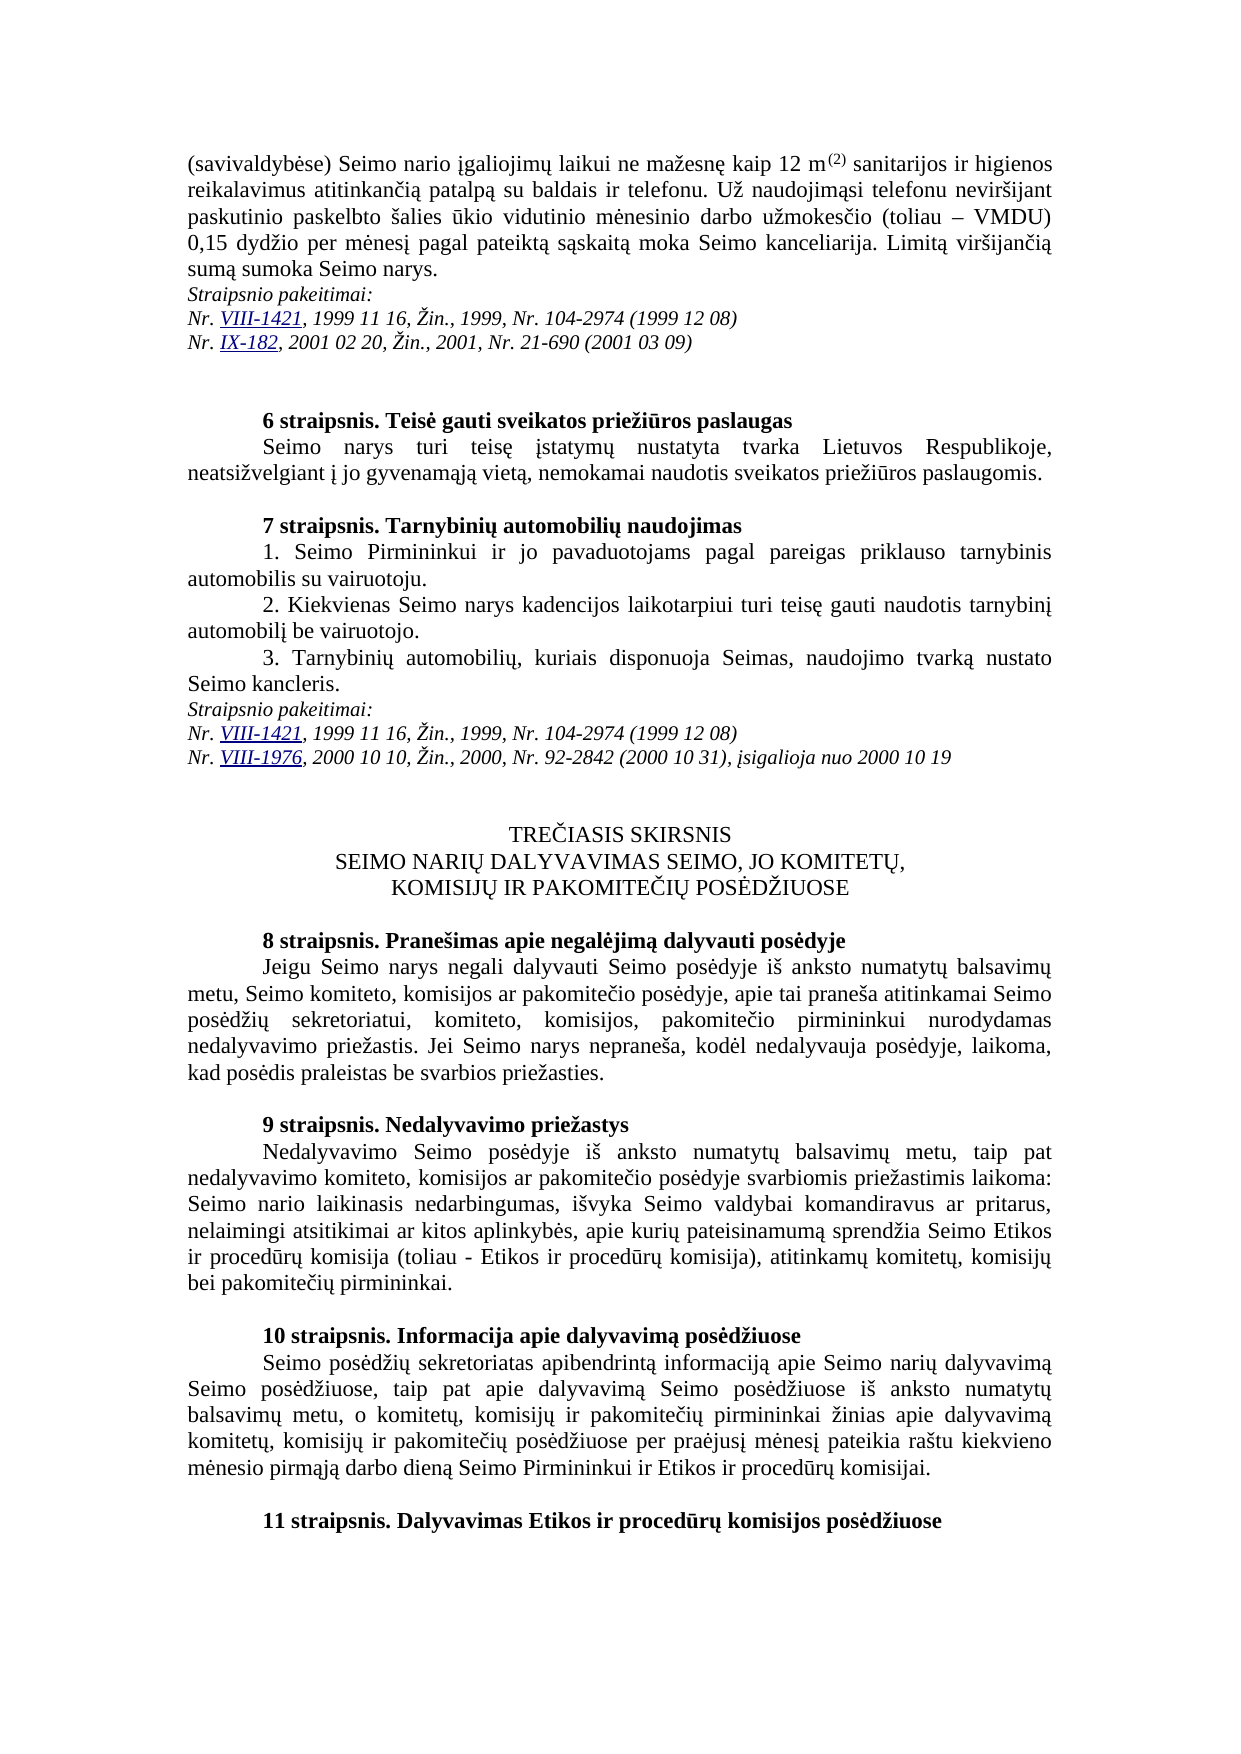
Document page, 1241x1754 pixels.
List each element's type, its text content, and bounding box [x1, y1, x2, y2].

text Seimo posėdžių sekretoriatas apibendrintą informaciją apie Seimo narių dalyvavimą Seimo posėdžiuose, taip pat apie dalyvavimą Seimo posėdžiuose iš anksto numatytų balsavimų metu, o komitetų, komisijų ir pakomitečių pirmininkai žinias apie dalyvavimą komitetų, komisijų ir pakomitečių posėdžiuose per praėjusį mėnesį pateikia raštu kiekvieno mėnesio pirmąją darbo dieną Seimo Pirmininkui ir Etikos ir procedūrų komisijai. [187, 1348, 1053, 1480]
text Nr. IX-182, 2001 02 20, Žin., 2001, Nr. 21-690 (2001 03 09) [187, 330, 1053, 354]
text 9 straipsnis. Nedalyvavimo priežastys [187, 1111, 1053, 1138]
text TREČIASIS SKIRSNIS [187, 821, 1053, 848]
text Jeigu Seimo narys negali dalyvauti Seimo posėdyje iš anksto numatytų balsavimų metu, Seimo komiteto, komisijos ar pakomitečio posėdyje, apie tai praneša atitinkamai Seimo posėdžių sekretoriatui, komiteto, komisijos, pakomitečio pirmininkui nurodydamas nedalyvavimo priežastis. Jei Seimo narys nepraneša, kodėl nedalyvauja posėdyje, laikoma, kad posėdis praleistas be svarbios priežasties. [187, 953, 1053, 1085]
text 6 straipsnis. Teisė gauti sveikatos priežiūros paslaugas [187, 407, 1053, 433]
text 3. Tarnybinių automobilių, kuriais disponuoja Seimas, naudojimo tvarką nustato Seimo kancleris. [187, 644, 1053, 697]
text 1. Seimo Pirmininkui ir jo pavaduotojams pagal pareigas priklauso tarnybinis automobilis su vairuotoju. [187, 538, 1053, 591]
text 7 straipsnis. Tarnybinių automobilių naudojimas [187, 512, 1053, 538]
text SEIMO NARIŲ DALYVAVIMAS SEIMO, JO KOMITETŲ, [187, 848, 1053, 874]
text Straipsnio pakeitimai: [187, 697, 1053, 721]
text Nr. VIII-1976, 2000 10 10, Žin., 2000, Nr. 92-2842 (2000 10 31), įsigalioja nuo 2000 10 19 [187, 745, 1053, 769]
text Nr. VIII-1421, 1999 11 16, Žin., 1999, Nr. 104-2974 (1999 12 08) [187, 306, 1053, 330]
text Nr. VIII-1421, 1999 11 16, Žin., 1999, Nr. 104-2974 (1999 12 08) [187, 721, 1053, 745]
text 11 straipsnis. Dalyvavimas Etikos ir procedūrų komisijos posėdžiuose [187, 1507, 1053, 1533]
text (savivaldybėse) Seimo nario įgaliojimų laikui ne mažesnę kaip 12 m(2) sanitarijos ir higienos reikalavimus atitinkančią patalpą su baldais ir telefonu. Už naudojimąsi telefonu neviršijant paskutinio paskelbto šalies ūkio vidutinio mėnesinio darbo užmokesčio (toliau – VMDU) 0,15 dydžio per mėnesį pagal pateiktą sąskaitą moka Seimo kanceliarija. Limitą viršijančią sumą sumoka Seimo narys. [187, 150, 1053, 282]
text 2. Kiekvienas Seimo narys kadencijos laikotarpiui turi teisę gauti naudotis tarnybinį automobilį be vairuotojo. [187, 591, 1053, 644]
text 8 straipsnis. Pranešimas apie negalėjimą dalyvauti posėdyje [187, 927, 1053, 953]
text KOMISIJŲ IR PAKOMITEČIŲ POSĖDŽIUOSE [187, 874, 1053, 901]
text Nedalyvavimo Seimo posėdyje iš anksto numatytų balsavimų metu, taip pat nedalyvavimo komiteto, komisijos ar pakomitečio posėdyje svarbiomis priežastimis laikoma: Seimo nario laikinasis nedarbingumas, išvyka Seimo valdybai komandiravus ar pritarus, nelaimingi atsitikimai ar kitos aplinkybės, apie kurių pateisinamumą sprendžia Seimo Etikos ir procedūrų komisija (toliau - Etikos ir procedūrų komisija), atitinkamų komitetų, komisijų bei pakomitečių pirmininkai. [187, 1138, 1053, 1296]
text 10 straipsnis. Informacija apie dalyvavimą posėdžiuose [187, 1322, 1053, 1348]
text Seimo narys turi teisę įstatymų nustatyta tvarka Lietuvos Respublikoje, neatsižvelgiant į jo gyvenamąją vietą, nemokamai naudotis sveikatos priežiūros paslaugomis. [187, 433, 1053, 486]
text Straipsnio pakeitimai: [187, 282, 1053, 306]
